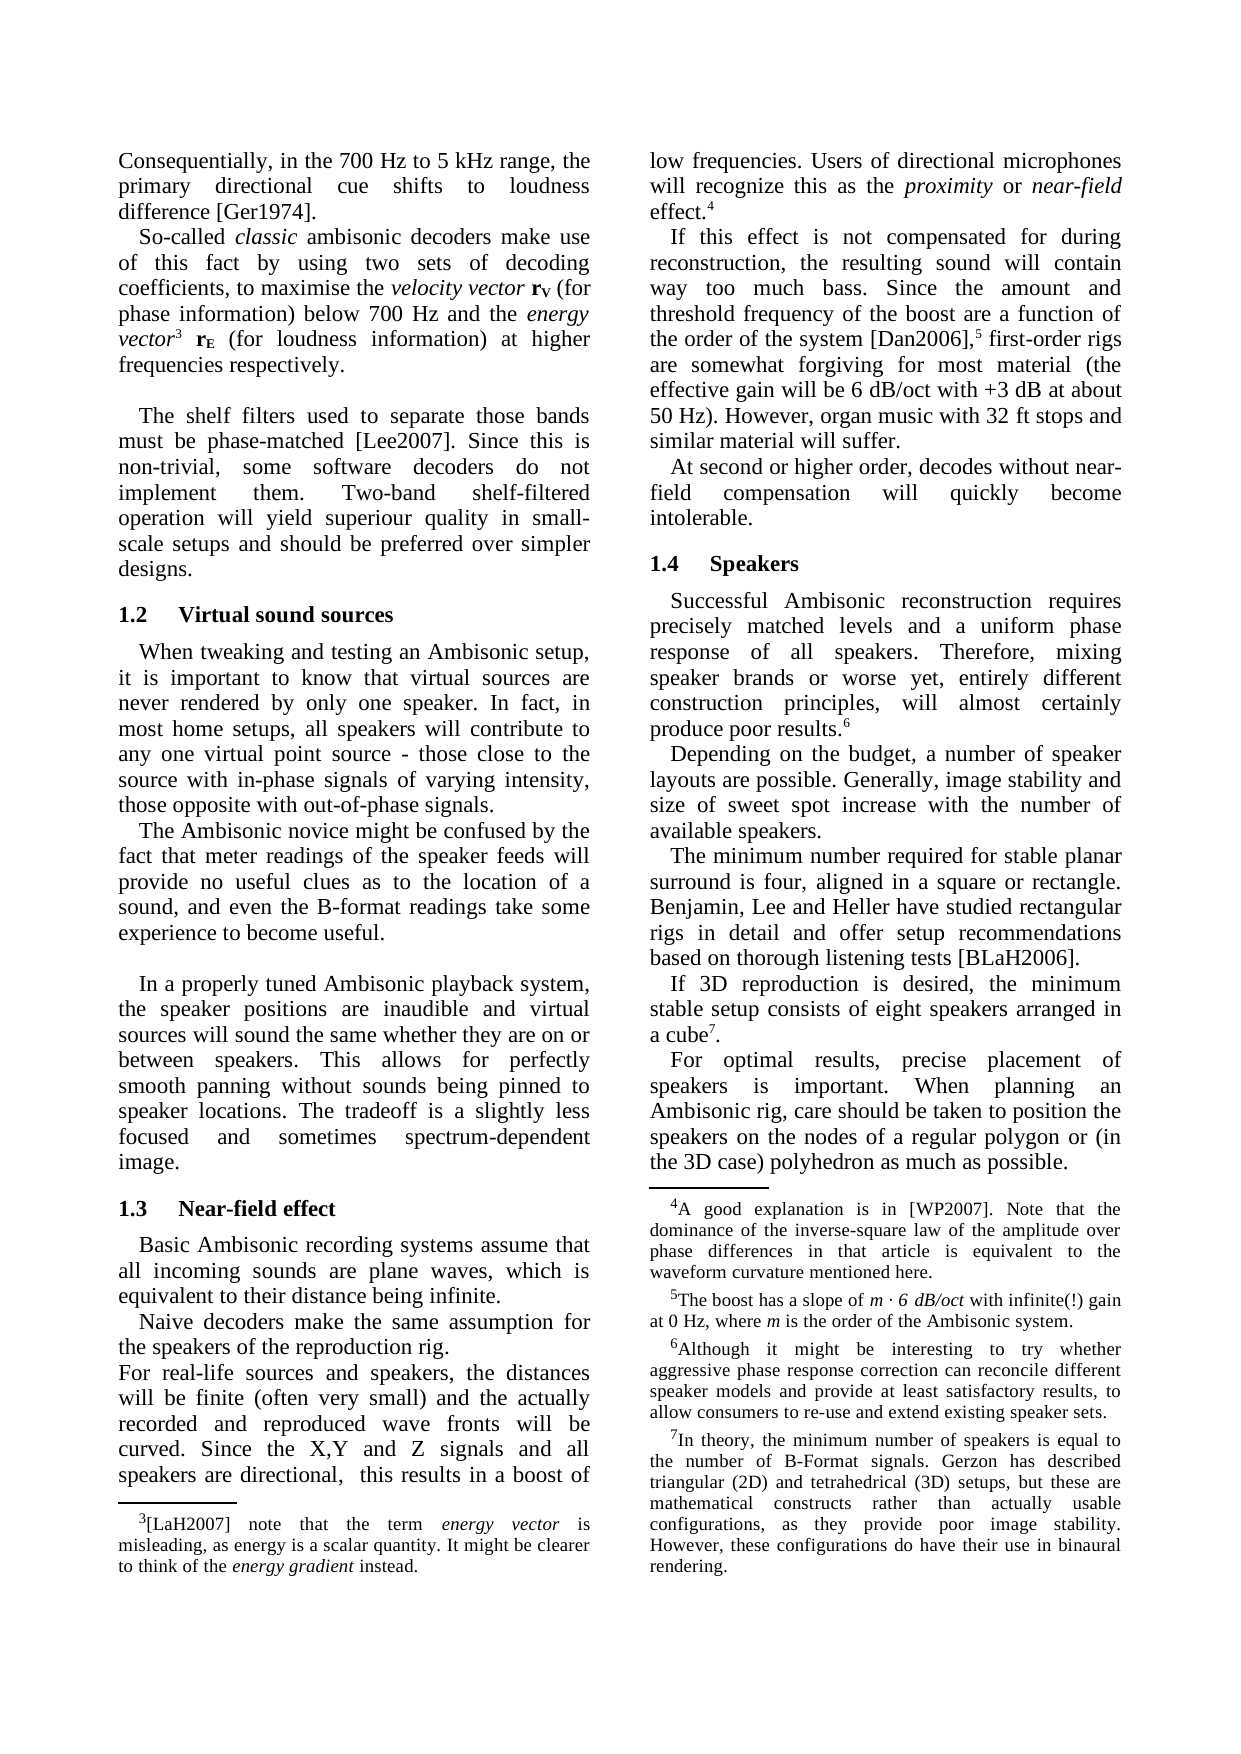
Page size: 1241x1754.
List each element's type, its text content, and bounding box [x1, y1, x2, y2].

text A good explanation is in [WP2007]. Note that the dominance of the inverse-square law of the amplitude over phase differences in that article is equivalent to the waveform curvature mentioned here. [649, 1196, 1122, 1283]
text If 3D reproduction is desired, the minimum stable setup consists of eight speakers arranged in a cube. [649, 971, 1122, 1047]
subtitle Speakers [649, 551, 1122, 577]
text If this effect is not compensated for during reconstruction, the resulting sound will contain way too much bass. Since the amount and threshold frequency of the boost are a function of the order of the system [Dan2006], first-order rigs are somewhat forgiving for most material (the effective gain will be 6 dB/oct with +3 dB at about 50 Hz). However, organ music with 32 ft stops and similar material will suffer. [649, 224, 1122, 454]
text Naive decoders make the same assumption for the speakers of the reproduction rig. [118, 1309, 591, 1360]
subtitle Virtual sound sources [118, 602, 591, 628]
text When tweaking and testing an Ambisonic setup, it is important to know that virtual sources are never rendered by only one speaker. In fact, in most home setups, all speakers will contribute to any one virtual point source - those close to the source with in-phase signals of varying intensity, those opposite with out-of-phase signals. [118, 639, 591, 817]
text The shelf filters used to separate those bands must be phase-matched [Lee2007]. Since this is non-trivial, some software decoders do not implement them. Two-band shelf-filtered operation will yield superiour quality in small-scale setups and should be preferred over simpler designs. [118, 403, 591, 581]
text At second or higher order, decodes without near-field compensation will quickly become intolerable. [649, 454, 1122, 530]
text The boost has a slope of m · 6 dB/oct with infinite(!) gain at 0 Hz, where m is the order of the Ambisonic system. [649, 1287, 1122, 1332]
subtitle Near-field effect [118, 1195, 591, 1221]
text Depending on the budget, a number of speaker layouts are possible. Generally, image stability and size of sweet spot increase with the number of available speakers. [649, 741, 1122, 843]
text The Ambisonic novice might be confused by the fact that meter readings of the speaker feeds will provide no useful clues as to the location of a sound, and even the B-format readings take some experience to become useful. [118, 817, 591, 945]
text Consequentially, in the 700 Hz to 5 kHz range, the primary directional cue shifts to loudness difference [Ger1974]. [118, 148, 591, 224]
text In a properly tuned Ambisonic playback system, the speaker positions are inaudible and virtual sources will sound the same whether they are on or between speakers. This allows for perfectly smooth panning without sounds being pinned to speaker locations. The tradeoff is a slightly less focused and sometimes spectrum-dependent image. [118, 971, 591, 1175]
text In theory, the minimum number of speakers is equal to the number of B-Format signals. Gerzon has described triangular (2D) and tetrahedrical (3D) setups, but these are mathematical constructs rather than actually usable configurations, as they provide poor image stability. However, these configurations do have their use in binaural rendering. [649, 1427, 1122, 1577]
text So-called classic ambisonic decoders make use of this fact by using two sets of decoding coefficients, to maximise the velocity vector rV (for phase information) below 700 Hz and the energy vector rE (for loudness information) at higher frequencies respectively. [118, 224, 591, 403]
text Although it might be interesting to try whether aggressive phase response correction can reconcile different speaker models and provide at least satisfactory results, to allow consumers to re-use and extend existing speaker sets. [649, 1336, 1122, 1423]
text [LaH2007] note that the term energy vector is misleading, as energy is a scalar quantity. It might be clearer to think of the energy gradient instead. [118, 1511, 591, 1577]
text The minimum number required for stable planar surround is four, aligned in a square or rectangle. Benjamin, Lee and Heller have studied rectangular rigs in detail and offer setup recommendations based on thorough listening tests [BLaH2006]. [649, 843, 1122, 971]
text Basic Ambisonic recording systems assume that all incoming sounds are plane waves, which is equivalent to their distance being infinite. [118, 1232, 591, 1309]
text Successful Ambisonic reconstruction requires precisely matched levels and a uniform phase response of all speakers. Therefore, mixing speaker brands or worse yet, entirely different construction principles, will almost certainly produce poor results. [649, 588, 1122, 741]
text low frequencies. Users of directional microphones will recognize this as the proximity or near-field effect. [649, 148, 1122, 224]
text For real-life sources and speakers, the distances will be finite (often very small) and the actually recorded and reproduced wave fronts will be curved. Since the X,Y and Z signals and all speakers are directional, this results in a boost of [118, 1360, 591, 1487]
text For optimal results, precise placement of speakers is important. When planning an Ambisonic rig, care should be taken to position the speakers on the nodes of a regular polygon or (in the 3D case) polyhedron as much as possible. [649, 1047, 1122, 1175]
